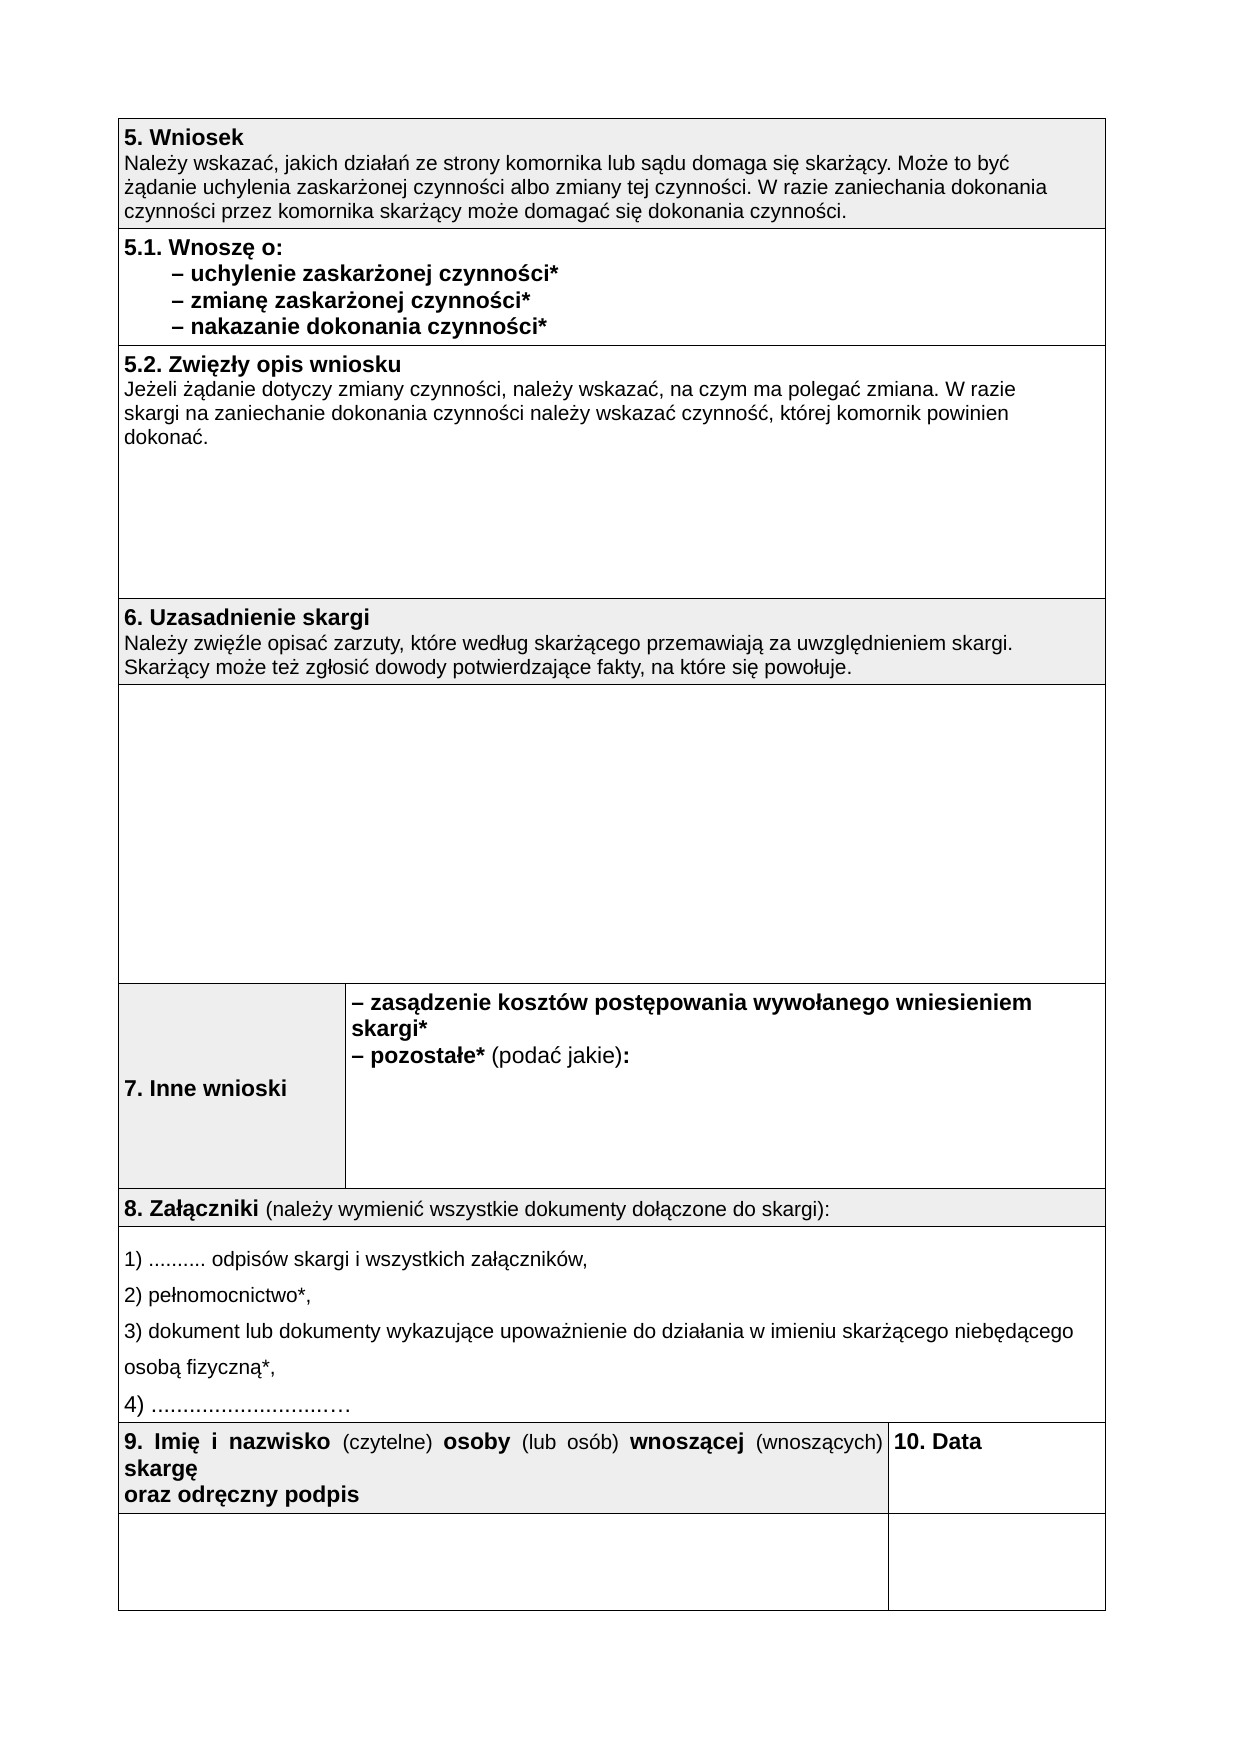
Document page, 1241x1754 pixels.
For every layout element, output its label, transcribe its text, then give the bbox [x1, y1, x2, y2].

table_cell [119, 1514, 888, 1610]
table_header 5. Wniosek Należy wskazać, jakich działań ze strony komornika lub sądu domaga się skarżący. Może to być żądanie uchylenia zaskarżonej czynności albo zmiany tej czynności. W razie zaniechania dokonania czynności przez komornika skarżący może domagać się dokonania czynności. [119, 119, 1105, 228]
table_cell 10. Data [889, 1423, 1105, 1513]
table_cell [119, 685, 1105, 983]
table_cell 6. Uzasadnienie skargi Należy zwięźle opisać zarzuty, które według skarżącego przemawiają za uwzględnieniem skargi. Skarżący może też zgłosić dowody potwierdzające fakty, na które się powołuje. [119, 599, 1105, 684]
table_cell 1) .......... odpisów skargi i wszystkich załączników, 2) pełnomocnictwo*, 3) dokument lub dokumenty wykazujące upoważnienie do działania w imieniu skarżącego niebędącego osobą fizyczną*, 4) ............................… [119, 1227, 1105, 1422]
table_cell 8. Załączniki (należy wymienić wszystkie dokumenty dołączone do skargi): [119, 1189, 1105, 1226]
table_cell 9. Imię i nazwisko (czytelne) osoby (lub osób) wnoszącej (wnoszących) skargę oraz odręczny podpis [119, 1423, 888, 1513]
table_cell [889, 1514, 1105, 1610]
table_cell 5.2. Zwięzły opis wniosku Jeżeli żądanie dotyczy zmiany czynności, należy wskazać, na czym ma polegać zmiana. W razie skargi na zaniechanie dokonania czynności należy wskazać czynność, której komornik powinien dokonać. [119, 346, 1105, 598]
table_cell – zasądzenie kosztów postępowania wywołanego wniesieniem skargi* – pozostałe* (podać jakie): [346, 984, 1105, 1188]
table_cell 7. Inne wnioski [119, 984, 345, 1188]
table_cell 5.1. Wnoszę o: – uchylenie zaskarżonej czynności* – zmianę zaskarżonej czynności* – nakazanie dokonania czynności* [119, 229, 1105, 345]
